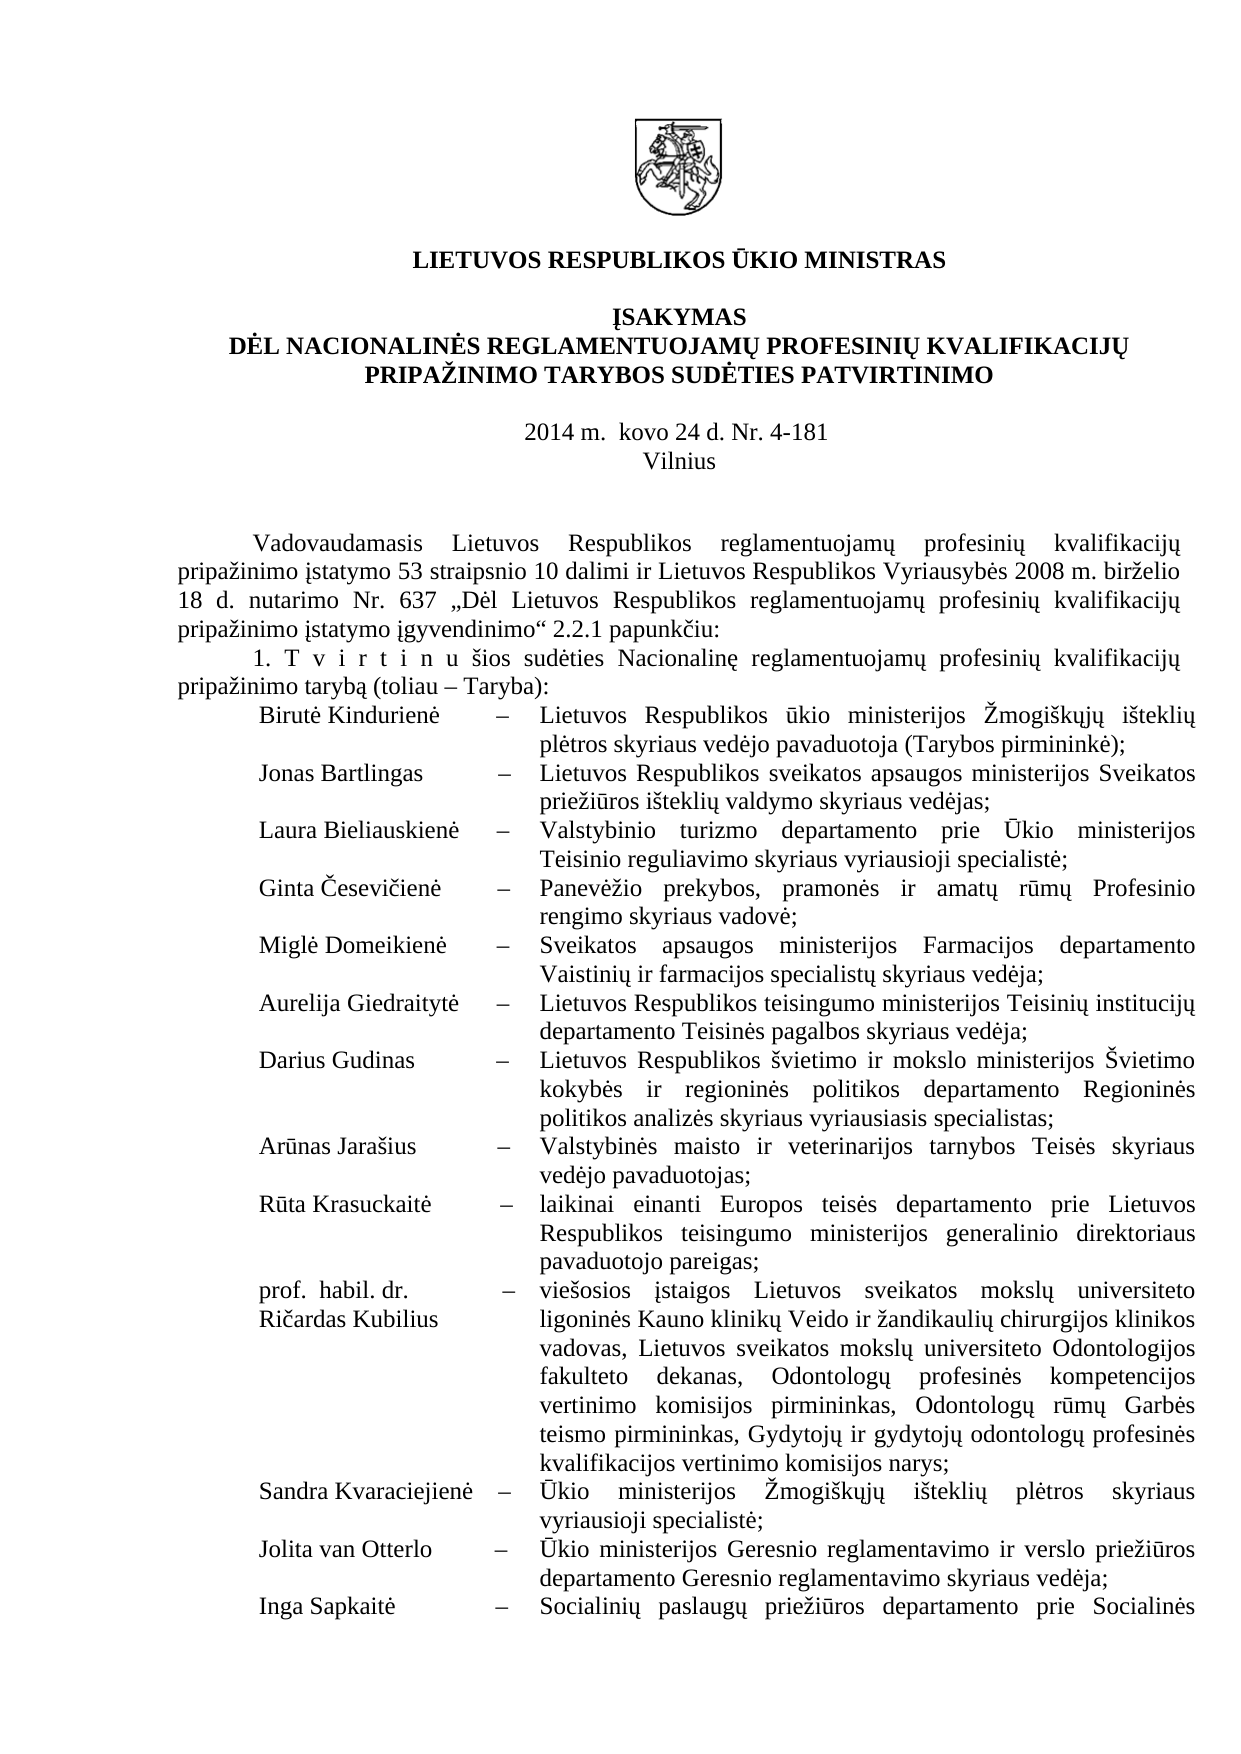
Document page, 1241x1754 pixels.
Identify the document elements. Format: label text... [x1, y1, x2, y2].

table_cell Lietuvos Respublikos švietimo ir mokslo ministerijos Švietimo kokybės ir regioninės politikos departamento Regioninės politikos analizės skyriaus vyriausiasis specialistas; [528, 1045, 1207, 1131]
table_cell Ginta Česevičienė – [248, 873, 528, 930]
table_cell viešosios įstaigos Lietuvos sveikatos mokslų universiteto ligoninės Kauno klinikų Veido ir žandikaulių chirurgijos klinikos vadovas, Lietuvos sveikatos mokslų universiteto Odontologijos fakulteto dekanas, Odontologų profesinės kompetencijos vertinimo komisijos pirmininkas, Odontologų rūmų Garbės teismo pirmininkas, Gydytojų ir gydytojų odontologų profesinės kvalifikacijos vertinimo komisijos narys; [528, 1275, 1207, 1476]
table_cell prof. habil. dr. – Ričardas Kubilius [248, 1275, 528, 1476]
table_cell Ūkio ministerijos Žmogiškųjų išteklių plėtros skyriaus vyriausioji specialistė; [528, 1476, 1207, 1534]
table_cell Sveikatos apsaugos ministerijos Farmacijos departamento Vaistinių ir farmacijos specialistų skyriaus vedėja; [528, 930, 1207, 988]
text Vilnius [177, 446, 1181, 475]
table_cell Lietuvos Respublikos sveikatos apsaugos ministerijos Sveikatos priežiūros išteklių valdymo skyriaus vedėjas; [528, 758, 1207, 815]
table_cell Miglė Domeikienė – [248, 930, 528, 988]
table_header Lietuvos Respublikos ūkio ministerijos Žmogiškųjų išteklių plėtros skyriaus vedėjo pavaduotoja (Tarybos pirmininkė); [528, 700, 1207, 758]
table_header Birutė Kindurienė – [248, 700, 528, 758]
table_cell Aurelija Giedraitytė – [248, 988, 528, 1045]
text įsakymas [177, 302, 1181, 331]
table_cell Valstybinės maisto ir veterinarijos tarnybos Teisės skyriaus vedėjo pavaduotojas; [528, 1131, 1207, 1189]
table_cell Laura Bieliauskienė – [248, 815, 528, 873]
text DĖL nacionalinės reglamentuojamų profesinių kvalifikacijų pripažinimo tarybos sudėties patvirtinimo [177, 331, 1181, 389]
text LIETUVOS RESPUBLIKOS ŪKIO MINISTRAS [177, 245, 1181, 274]
table_cell Jonas Bartlingas – [248, 758, 528, 815]
table_cell Valstybinio turizmo departamento prie Ūkio ministerijos Teisinio reguliavimo skyriaus vyriausioji specialistė; [528, 815, 1207, 873]
table_cell laikinai einanti Europos teisės departamento prie Lietuvos Respublikos teisingumo ministerijos generalinio direktoriaus pavaduotojo pareigas; [528, 1189, 1207, 1275]
table_cell Arūnas Jarašius – [248, 1131, 528, 1189]
text 1. T v i r t i n u šios sudėties Nacionalinę reglamentuojamų profesinių kvalifikacijų pripažinimo tarybą (toliau – Taryba): [177, 643, 1181, 700]
table_cell Jolita van Otterlo – [248, 1534, 528, 1591]
table_cell Ūkio ministerijos Geresnio reglamentavimo ir verslo priežiūros departamento Geresnio reglamentavimo skyriaus vedėja; [528, 1534, 1207, 1591]
text 2014 m. kovo 24 d. Nr. 4-181 [177, 417, 1181, 446]
text Vadovaudamasis Lietuvos Respublikos reglamentuojamų profesinių kvalifikacijų pripažinimo įstatymo 53 straipsnio 10 dalimi ir Lietuvos Respublikos Vyriausybės 2008 m. birželio 18 d. nutarimo Nr. 637 „Dėl Lietuvos Respublikos reglamentuojamų profesinių kvalifikacijų pripažinimo įstatymo įgyvendinimo“ 2.2.1 papunkčiu: [177, 528, 1181, 643]
table_cell Inga Sapkaitė – [248, 1591, 528, 1620]
table_cell Rūta Krasuckaitė – [248, 1189, 528, 1275]
table_cell Socialinių paslaugų priežiūros departamento prie Socialinės [528, 1591, 1207, 1620]
table_cell Panevėžio prekybos, pramonės ir amatų rūmų Profesinio rengimo skyriaus vadovė; [528, 873, 1207, 930]
table_cell Sandra Kvaraciejienė – [248, 1476, 528, 1534]
table_cell Darius Gudinas – [248, 1045, 528, 1131]
table_cell Lietuvos Respublikos teisingumo ministerijos Teisinių institucijų departamento Teisinės pagalbos skyriaus vedėja; [528, 988, 1207, 1045]
